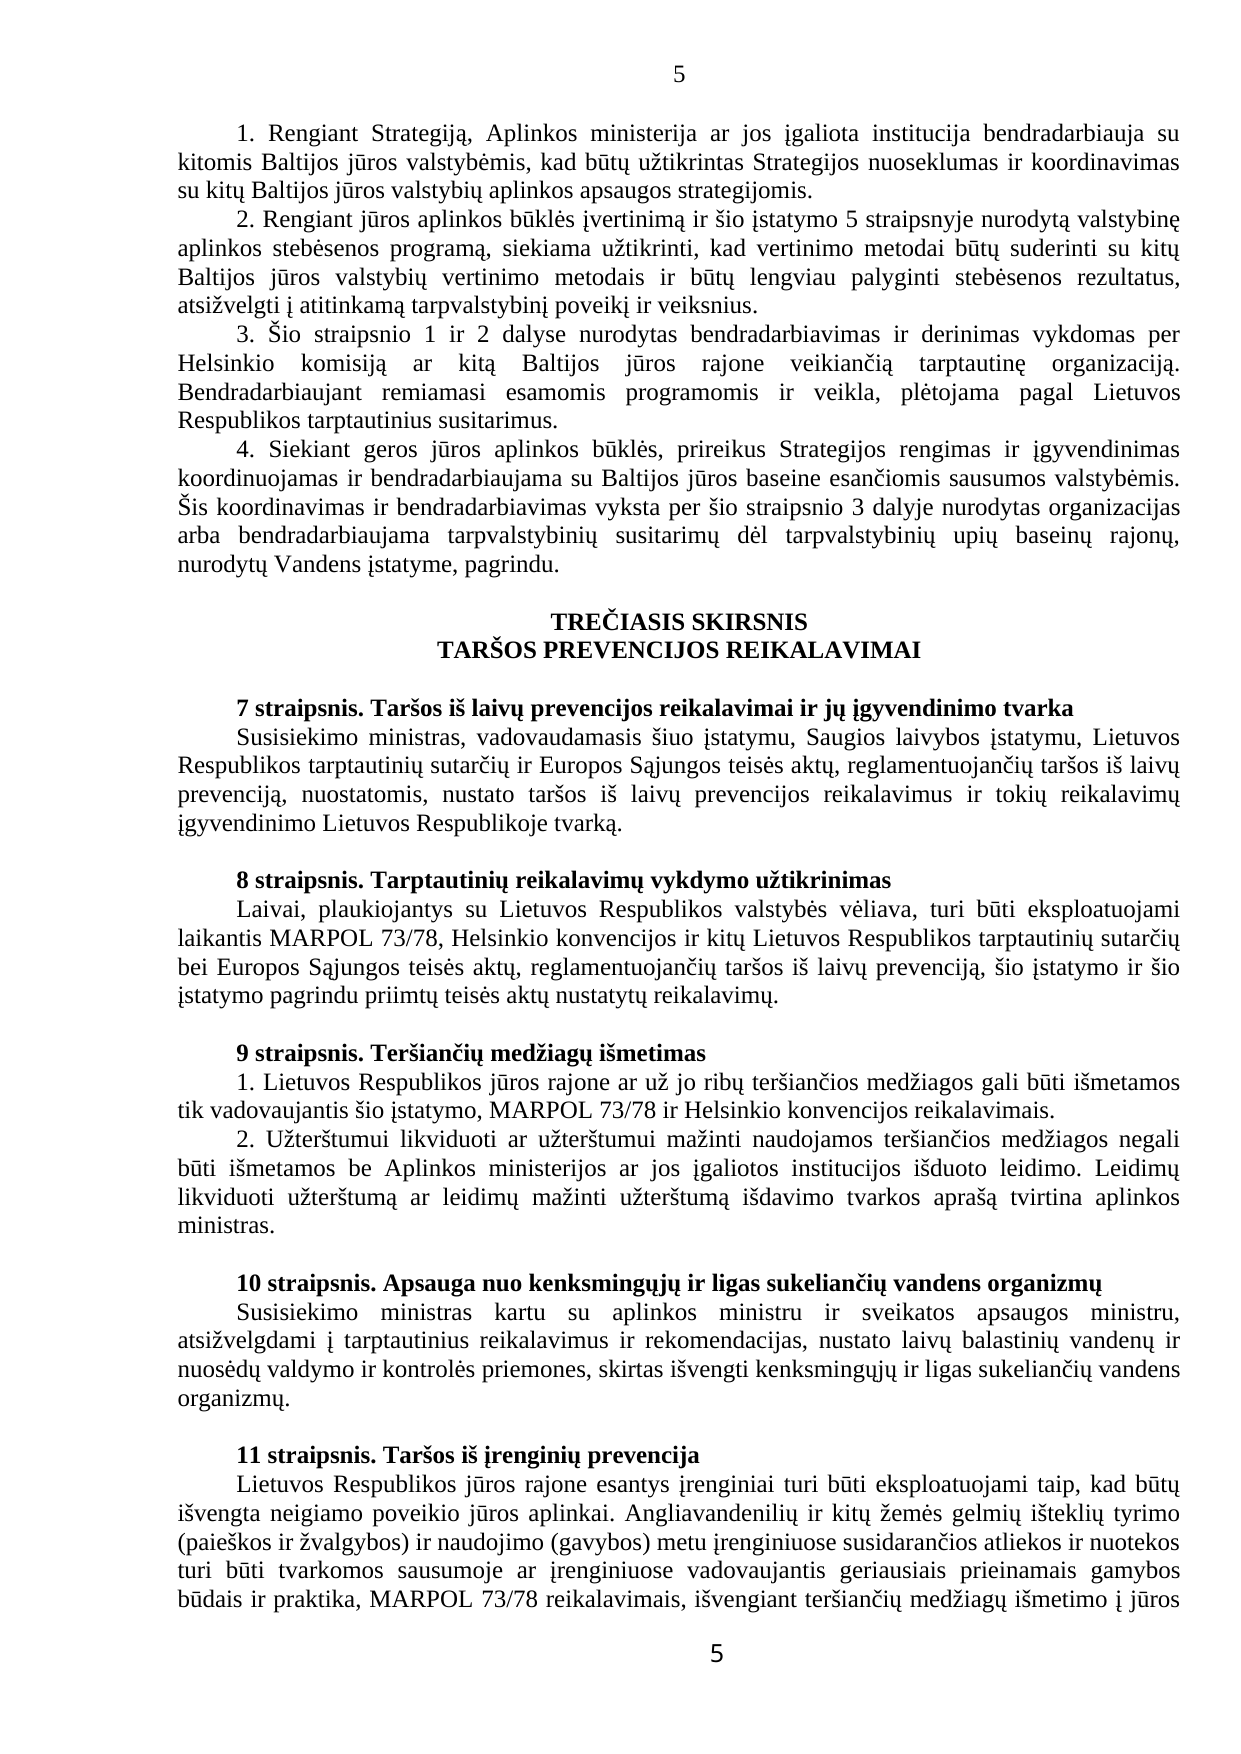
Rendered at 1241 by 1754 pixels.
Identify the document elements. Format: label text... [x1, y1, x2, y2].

text TARŠOS PREVENCIJOS REIKALAVIMAI [177, 636, 1181, 664]
text Susisiekimo ministras, vadovaudamasis šiuo įstatymu, Saugios laivybos įstatymu, Lietuvos Respublikos tarptautinių sutarčių ir Europos Sąjungos teisės aktų, reglamentuojančių taršos iš laivų prevenciją, nuostatomis, nustato taršos iš laivų prevencijos reikalavimus ir tokių reikalavimų įgyvendinimo Lietuvos Respublikoje tvarką. [177, 722, 1181, 837]
text 4. Siekiant geros jūros aplinkos būklės, prireikus Strategijos rengimas ir įgyvendinimas koordinuojamas ir bendradarbiaujama su Baltijos jūros baseine esančiomis sausumos valstybėmis. Šis koordinavimas ir bendradarbiavimas vyksta per šio straipsnio 3 dalyje nurodytas organizacijas arba bendradarbiaujama tarpvalstybinių susitarimų dėl tarpvalstybinių upių baseinų rajonų, nurodytų Vandens įstatyme, pagrindu. [177, 434, 1181, 578]
text Lietuvos Respublikos jūros rajone esantys įrenginiai turi būti eksploatuojami taip, kad būtų išvengta neigiamo poveikio jūros aplinkai. Angliavandenilių ir kitų žemės gelmių išteklių tyrimo (paieškos ir žvalgybos) ir naudojimo (gavybos) metu įrenginiuose susidarančios atliekos ir nuotekos turi būti tvarkomos sausumoje ar įrenginiuose vadovaujantis geriausiais prieinamais gamybos būdais ir praktika, MARPOL 73/78 reikalavimais, išvengiant teršiančių medžiagų išmetimo į jūros [177, 1469, 1181, 1613]
text 9 straipsnis. Teršiančių medžiagų išmetimas [177, 1038, 1181, 1067]
text 2. Rengiant jūros aplinkos būklės įvertinimą ir šio įstatymo 5 straipsnyje nurodytą valstybinę aplinkos stebėsenos programą, siekiama užtikrinti, kad vertinimo metodai būtų suderinti su kitų Baltijos jūros valstybių vertinimo metodais ir būtų lengviau palyginti stebėsenos rezultatus, atsižvelgti į atitinkamą tarpvalstybinį poveikį ir veiksnius. [177, 204, 1181, 319]
text 8 straipsnis. Tarptautinių reikalavimų vykdymo užtikrinimas [177, 866, 1181, 894]
text 1. Rengiant Strategiją, Aplinkos ministerija ar jos įgaliota institucija bendradarbiauja su kitomis Baltijos jūros valstybėmis, kad būtų užtikrintas Strategijos nuoseklumas ir koordinavimas su kitų Baltijos jūros valstybių aplinkos apsaugos strategijomis. [177, 118, 1181, 204]
text 10 straipsnis. Apsauga nuo kenksmingųjų ir ligas sukeliančių vandens organizmų [177, 1268, 1181, 1297]
text 7 straipsnis. Taršos iš laivų prevencijos reikalavimai ir jų įgyvendinimo tvarka [177, 693, 1181, 722]
text Laivai, plaukiojantys su Lietuvos Respublikos valstybės vėliava, turi būti eksploatuojami laikantis MARPOL 73/78, Helsinkio konvencijos ir kitų Lietuvos Respublikos tarptautinių sutarčių bei Europos Sąjungos teisės aktų, reglamentuojančių taršos iš laivų prevenciją, šio įstatymo ir šio įstatymo pagrindu priimtų teisės aktų nustatytų reikalavimų. [177, 894, 1181, 1009]
text Susisiekimo ministras kartu su aplinkos ministru ir sveikatos apsaugos ministru, atsižvelgdami į tarptautinius reikalavimus ir rekomendacijas, nustato laivų balastinių vandenų ir nuosėdų valdymo ir kontrolės priemones, skirtas išvengti kenksmingųjų ir ligas sukeliančių vandens organizmų. [177, 1297, 1181, 1412]
text 2. Užterštumui likviduoti ar užterštumui mažinti naudojamos teršiančios medžiagos negali būti išmetamos be Aplinkos ministerijos ar jos įgaliotos institucijos išduoto leidimo. Leidimų likviduoti užterštumą ar leidimų mažinti užterštumą išdavimo tvarkos aprašą tvirtina aplinkos ministras. [177, 1124, 1181, 1239]
text 1. Lietuvos Respublikos jūros rajone ar už jo ribų teršiančios medžiagos gali būti išmetamos tik vadovaujantis šio įstatymo, MARPOL 73/78 ir Helsinkio konvencijos reikalavimais. [177, 1067, 1181, 1124]
text 11 straipsnis. Taršos iš įrenginių prevencija [177, 1441, 1181, 1469]
text TREČIASIS SKIRSNIS [177, 607, 1181, 636]
text 3. Šio straipsnio 1 ir 2 dalyse nurodytas bendradarbiavimas ir derinimas vykdomas per Helsinkio komisiją ar kitą Baltijos jūros rajone veikiančią tarptautinę organizaciją. Bendradarbiaujant remiamasi esamomis programomis ir veikla, plėtojama pagal Lietuvos Respublikos tarptautinius susitarimus. [177, 319, 1181, 434]
